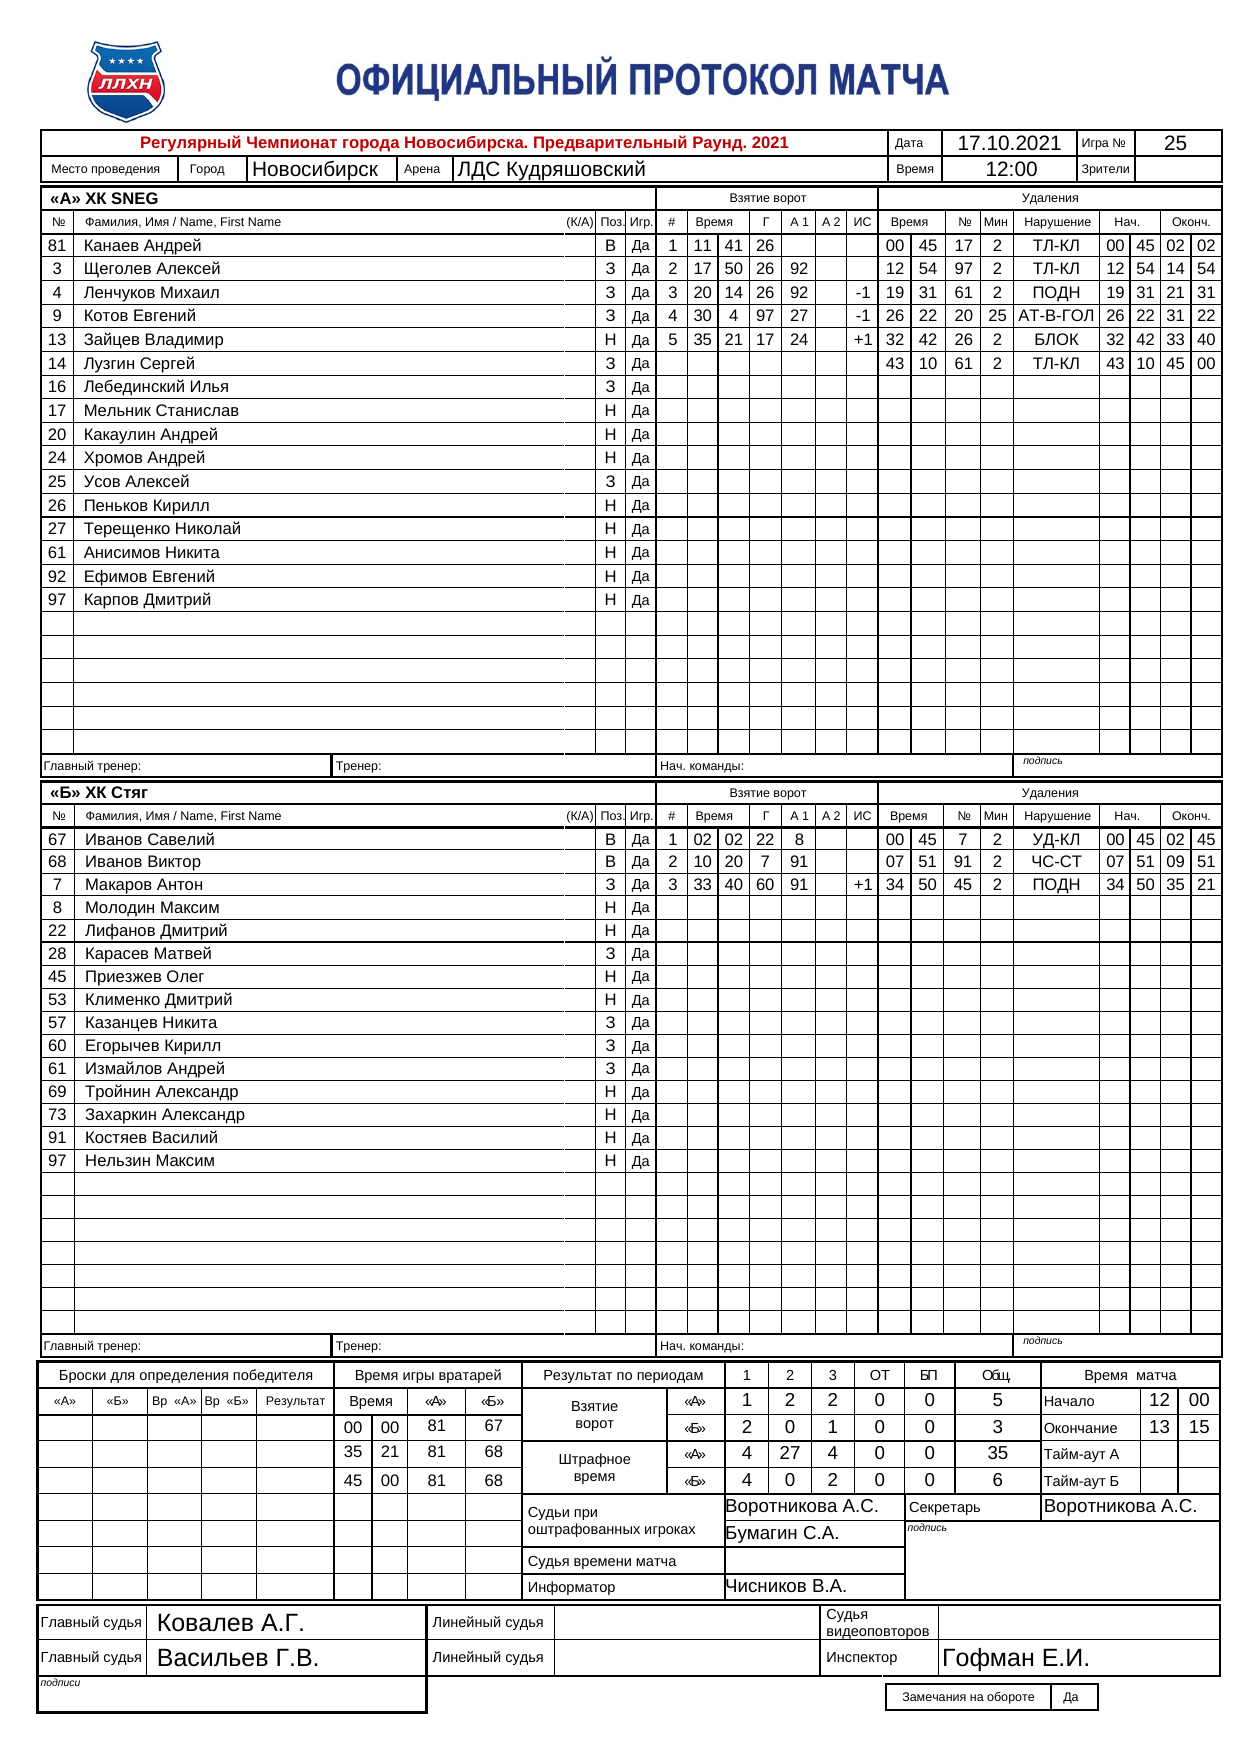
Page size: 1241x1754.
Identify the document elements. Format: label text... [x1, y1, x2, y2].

table_cell [719, 1058, 749, 1079]
table_header БП [905, 1363, 954, 1387]
table_cell [944, 1242, 980, 1264]
table_cell [912, 541, 945, 564]
table_cell [750, 1288, 781, 1310]
table_cell [981, 1242, 1013, 1264]
table_cell 51 [1131, 850, 1160, 872]
table_cell [596, 1196, 625, 1218]
table_cell [42, 636, 73, 658]
table_cell [719, 1127, 749, 1149]
table_cell [847, 829, 877, 849]
table_cell [1131, 1196, 1160, 1218]
table_cell [847, 1127, 877, 1149]
table_cell [657, 1311, 687, 1333]
table_cell [1131, 494, 1160, 516]
table_cell 61 [946, 281, 980, 303]
table_cell [912, 470, 945, 493]
table_cell [1014, 446, 1099, 469]
table_cell [750, 1058, 781, 1079]
table_cell 2 [769, 1389, 811, 1413]
table_cell Да [626, 494, 655, 516]
table_cell [1014, 1081, 1099, 1103]
table_cell [879, 1127, 910, 1149]
table_cell [1131, 376, 1160, 398]
table_cell [565, 943, 595, 964]
table_cell [912, 659, 945, 682]
table_cell [847, 966, 877, 987]
table_cell 24 [42, 446, 73, 469]
table_cell Захаркин Александр [75, 1104, 564, 1126]
table_cell Терещенко Николай [74, 518, 564, 540]
table_cell [657, 494, 687, 516]
table_cell [39, 1468, 92, 1493]
table_cell [688, 376, 717, 398]
table_cell [373, 1521, 407, 1546]
table_cell [879, 1265, 910, 1287]
table_cell 00 [335, 1416, 371, 1440]
table_cell Время [879, 211, 945, 233]
table_cell [1131, 730, 1160, 753]
table_cell Тайм-аут А [1042, 1441, 1140, 1467]
table_cell [1100, 1288, 1129, 1310]
table_cell [816, 494, 846, 516]
table_cell [688, 588, 717, 611]
table_cell [1192, 1058, 1221, 1079]
table_header 2 [769, 1363, 811, 1387]
table_cell Фамилия, Имя / Name, First Name [74, 211, 565, 233]
table_cell 50 [719, 257, 749, 280]
table_cell Хромов Андрей [74, 446, 564, 469]
table_cell [1161, 1035, 1190, 1057]
table_cell [657, 1196, 687, 1218]
table_cell [688, 659, 717, 682]
table_cell [1136, 157, 1221, 181]
table_cell [1192, 612, 1221, 634]
table_cell 10 [688, 850, 717, 872]
table_cell [1100, 446, 1129, 469]
table_cell 10 [1131, 352, 1160, 374]
table_cell 54 [912, 257, 945, 280]
table_cell [816, 281, 846, 303]
table_cell [42, 730, 73, 753]
table_cell [688, 612, 717, 634]
table_cell [782, 1242, 815, 1264]
table_cell [981, 1104, 1013, 1126]
table_cell [816, 565, 846, 587]
table_cell [879, 920, 910, 941]
table_cell Оконч. [1161, 805, 1221, 826]
table_cell [93, 1468, 147, 1493]
table_cell Новосибирск [248, 157, 396, 181]
table_cell [1192, 1035, 1221, 1057]
table_cell 22 [1192, 305, 1221, 327]
table_cell [657, 966, 687, 987]
table_cell [1014, 1058, 1099, 1079]
table_cell [1161, 470, 1190, 493]
table_cell [1161, 730, 1190, 753]
table_cell [912, 1173, 943, 1195]
table_cell 1 [726, 1389, 768, 1413]
table_cell [688, 423, 717, 445]
table_cell [1131, 636, 1160, 658]
table_cell [981, 1081, 1013, 1103]
table_cell Игр. [626, 211, 655, 233]
table_cell [946, 423, 980, 445]
table_cell 61 [42, 1058, 74, 1079]
table_cell [1161, 1288, 1190, 1310]
table_cell [1100, 612, 1129, 634]
table_cell [726, 1548, 904, 1573]
table_cell БЛОК [1014, 328, 1099, 351]
table_cell [946, 612, 980, 634]
table_cell 92 [42, 565, 73, 587]
table_cell Да [626, 352, 655, 374]
table_cell [847, 1242, 877, 1264]
table_cell ТЛ-КЛ [1014, 257, 1099, 280]
table_cell 4 [726, 1442, 768, 1467]
table_cell [42, 1196, 74, 1218]
table_cell [657, 683, 687, 706]
table_cell [565, 659, 595, 682]
table_cell [1161, 896, 1190, 918]
table_cell [1014, 989, 1099, 1011]
table_cell [1014, 920, 1099, 941]
table_cell Лифанов Дмитрий [75, 920, 564, 941]
table_cell [148, 1441, 201, 1467]
table_cell 11 [688, 235, 717, 256]
table_cell [912, 399, 945, 422]
table_cell 14 [42, 352, 73, 374]
table_cell [565, 1150, 595, 1172]
table_cell ИС [847, 211, 877, 233]
table_cell [1131, 541, 1160, 564]
table_cell Г [750, 805, 781, 826]
table_cell Приезжев Олег [75, 966, 564, 987]
table_cell [1161, 683, 1190, 706]
table_cell [75, 1311, 564, 1333]
table_cell [750, 943, 781, 964]
table_cell Да [626, 328, 655, 351]
table_cell 40 [719, 874, 749, 895]
table_cell [912, 1081, 943, 1103]
table_cell [74, 636, 564, 658]
table_cell [1131, 1219, 1160, 1241]
table_cell [816, 1219, 846, 1241]
table_cell [782, 1012, 815, 1033]
table_cell [626, 683, 655, 706]
table_cell (К/А) [565, 211, 595, 233]
table_cell [719, 494, 749, 516]
table_cell [1192, 659, 1221, 682]
table_cell [719, 1288, 749, 1310]
table_cell [688, 518, 717, 540]
table_cell «А» [668, 1389, 724, 1413]
table_cell 92 [782, 281, 815, 303]
table_cell [408, 1521, 465, 1546]
table_cell Какаулин Андрей [74, 423, 564, 445]
table_cell [847, 446, 877, 469]
table_cell [466, 1547, 521, 1573]
table_cell 20 [688, 281, 717, 303]
table_cell 19 [879, 281, 910, 303]
table_cell [1100, 1058, 1129, 1079]
table_cell [1131, 683, 1160, 706]
table_cell [816, 1104, 846, 1126]
table_cell [657, 659, 687, 682]
table_cell [1131, 518, 1160, 540]
table_cell [719, 1081, 749, 1103]
table_cell [912, 565, 945, 587]
table_cell [944, 943, 980, 964]
table_cell 21 [719, 328, 749, 351]
table_cell 31 [1161, 305, 1190, 327]
table_cell [74, 730, 564, 753]
table_cell [657, 1288, 687, 1310]
table_cell [847, 1035, 877, 1057]
table_cell [257, 1416, 333, 1440]
table_cell [75, 1242, 564, 1264]
table_cell 81 [408, 1468, 465, 1493]
table_cell [847, 352, 877, 374]
table_cell [981, 920, 1013, 941]
table_cell [782, 1265, 815, 1287]
table_cell [944, 1173, 980, 1195]
table_cell 45 [912, 829, 943, 849]
table_cell [750, 989, 781, 1011]
table_cell [657, 1081, 687, 1103]
table_cell [1161, 1150, 1190, 1172]
table_cell [750, 1219, 781, 1241]
table_cell [148, 1547, 201, 1573]
table_cell 26 [750, 235, 781, 256]
table_cell [782, 565, 815, 587]
table_cell [750, 518, 781, 540]
table_cell [847, 399, 877, 422]
table_cell [912, 920, 943, 941]
table_cell [565, 829, 595, 849]
table_cell [782, 399, 815, 422]
table_cell Гофман Е.И. [939, 1640, 1219, 1675]
table_header Замечания на обороте [887, 1685, 1050, 1709]
picture [5, 28, 1179, 129]
table_cell [719, 1219, 749, 1241]
table_cell Да [626, 470, 655, 493]
table_cell [1161, 565, 1190, 587]
table_cell [981, 659, 1013, 682]
table_cell [1161, 399, 1190, 422]
table_cell [782, 494, 815, 516]
table_cell 50 [1131, 874, 1160, 895]
table_cell [1099, 1682, 1220, 1711]
table_cell 35 [956, 1442, 1040, 1467]
table_cell [1131, 588, 1160, 611]
table_cell [750, 1311, 781, 1333]
table_cell подпись [906, 1522, 1219, 1599]
table_cell [847, 636, 877, 658]
table_cell [719, 1012, 749, 1033]
table_cell [816, 1150, 846, 1172]
table_cell 17 [42, 399, 73, 422]
table_cell 00 [1179, 1389, 1219, 1413]
table_cell [1131, 423, 1160, 445]
table_cell [596, 636, 625, 658]
table_cell Игр. [626, 805, 655, 826]
table_cell [596, 730, 625, 753]
table_cell [565, 399, 595, 422]
table_cell 91 [782, 850, 815, 872]
table_cell [1100, 920, 1129, 941]
table_cell [1161, 376, 1190, 398]
table_cell Карасев Матвей [75, 943, 564, 964]
table_cell 0 [769, 1415, 811, 1440]
table_cell [565, 920, 595, 941]
table_cell [1131, 1150, 1160, 1172]
table_cell 54 [1192, 257, 1221, 280]
table_cell # [657, 211, 687, 233]
table_cell [408, 1547, 465, 1573]
table_cell [782, 470, 815, 493]
table_cell [202, 1521, 256, 1546]
table_cell [816, 1311, 846, 1333]
table_cell [879, 966, 910, 987]
table_header 17.10.2021 [943, 131, 1076, 155]
table_cell [1131, 896, 1160, 918]
table_cell 41 [719, 235, 749, 256]
table_cell [750, 920, 781, 941]
table_cell [148, 1416, 201, 1440]
table_cell [1100, 943, 1129, 964]
table_cell [1131, 446, 1160, 469]
table_cell [816, 376, 846, 398]
table_cell Усов Алексей [74, 470, 564, 493]
table_cell Молодин Максим [75, 896, 564, 918]
table_cell [1131, 1173, 1160, 1195]
table_cell [847, 683, 877, 706]
table_cell [1192, 423, 1221, 445]
table_cell Мельник Станислав [74, 399, 564, 422]
table_cell [1179, 1441, 1219, 1467]
table_cell [148, 1521, 201, 1546]
table_cell 7 [944, 829, 980, 849]
table_cell [816, 707, 846, 729]
table_cell 81 [42, 235, 73, 256]
table_cell [1014, 565, 1099, 587]
table_cell 6 [956, 1468, 1040, 1493]
table_header 25 [1136, 131, 1221, 155]
table_header «Б» ХК Стяг [42, 783, 655, 803]
table_cell [1192, 518, 1221, 540]
table_cell [981, 1035, 1013, 1057]
table_cell 25 [981, 305, 1013, 327]
table_cell [1100, 707, 1129, 729]
table_cell [626, 636, 655, 658]
table_cell 21 [1192, 874, 1221, 895]
table_cell [1100, 376, 1129, 398]
table_cell подпись [1014, 1335, 1221, 1356]
table_cell Да [626, 281, 655, 303]
table_cell [1131, 1242, 1160, 1264]
table_cell 12:00 [943, 157, 1076, 181]
table_cell [879, 1311, 910, 1333]
table_cell [1014, 494, 1099, 516]
table_cell [719, 1104, 749, 1126]
table_header Броски для определения победителя [39, 1363, 333, 1387]
table_cell [782, 352, 815, 374]
table_cell [657, 352, 687, 374]
table_cell 5 [657, 328, 687, 351]
table_cell [719, 989, 749, 1011]
table_cell 27 [42, 518, 73, 540]
table_cell [466, 1494, 521, 1520]
table_cell [719, 1265, 749, 1287]
table_cell [750, 1081, 781, 1103]
table_cell [879, 636, 910, 658]
table_cell ЧС-СТ [1014, 850, 1099, 872]
table_cell [912, 494, 945, 516]
table_cell Вр «А» [148, 1389, 201, 1413]
table_cell [847, 1012, 877, 1033]
table_cell 26 [879, 305, 910, 327]
table_cell [879, 1173, 910, 1195]
table_cell [847, 376, 877, 398]
table_cell [912, 966, 943, 987]
table_cell [596, 707, 625, 729]
table_cell [565, 989, 595, 1011]
table_cell [1100, 1081, 1129, 1103]
table_cell Да [626, 399, 655, 422]
table_cell № [42, 805, 74, 826]
table_cell [565, 1242, 595, 1264]
table_cell [816, 683, 846, 706]
table_header «А» ХК SNEG [42, 188, 655, 209]
table_cell 53 [42, 989, 74, 1011]
table_cell [816, 1173, 846, 1195]
table_cell Нач. [1100, 211, 1160, 233]
table_cell 13 [42, 328, 73, 351]
table_cell [1161, 541, 1190, 564]
table_cell [1100, 966, 1129, 987]
table_cell Да [626, 1081, 655, 1103]
table_cell [565, 470, 595, 493]
table_cell Мин [981, 805, 1013, 826]
table_cell [750, 1035, 781, 1057]
table_cell Нарушение [1014, 805, 1099, 826]
table_cell Город [179, 157, 246, 181]
table_cell [782, 518, 815, 540]
table_cell Штрафное время [523, 1442, 666, 1493]
table_cell [847, 257, 877, 280]
table_cell [750, 659, 781, 682]
table_cell З [596, 1035, 625, 1057]
table_cell [657, 1058, 687, 1079]
table_cell [879, 1104, 910, 1126]
table_cell 0 [855, 1415, 904, 1440]
table_cell [1131, 565, 1160, 587]
table_cell 3 [42, 257, 73, 280]
table_cell [981, 399, 1013, 422]
table_cell Нач. [1100, 805, 1160, 826]
table_cell [1192, 966, 1221, 987]
table_cell [688, 966, 717, 987]
table_cell [912, 943, 943, 964]
table_cell [946, 707, 980, 729]
table_cell [912, 1288, 943, 1310]
table_cell Да [626, 989, 655, 1011]
table_cell Да [626, 920, 655, 941]
table_cell [565, 281, 595, 303]
table_cell [1161, 966, 1190, 987]
table_cell [719, 470, 749, 493]
table_cell [1014, 1311, 1099, 1333]
table_cell [816, 920, 846, 941]
table_cell [688, 636, 717, 658]
table_cell [879, 683, 910, 706]
table_cell [816, 1288, 846, 1310]
table_cell 42 [912, 328, 945, 351]
table_cell [816, 874, 846, 895]
table_cell В [596, 850, 625, 872]
table_cell [1100, 659, 1129, 682]
table_cell [719, 446, 749, 469]
table_cell [1014, 1196, 1099, 1218]
table_cell [879, 470, 910, 493]
table_cell Поз. [596, 805, 625, 826]
table_cell [912, 989, 943, 1011]
table_cell [1014, 376, 1099, 398]
table_cell [1192, 1242, 1221, 1264]
table_cell [1014, 541, 1099, 564]
table_cell № [944, 805, 980, 826]
table_cell [816, 850, 846, 872]
table_cell [688, 1012, 717, 1033]
table_cell 97 [750, 305, 781, 327]
table_cell [1161, 1265, 1190, 1287]
table_cell Поз. [596, 211, 625, 233]
table_cell 13 [1141, 1415, 1177, 1440]
table_cell [335, 1521, 371, 1546]
table_cell [847, 565, 877, 587]
table_cell [1161, 989, 1190, 1011]
table_cell [719, 683, 749, 706]
table_cell [782, 446, 815, 469]
table_cell [688, 707, 717, 729]
table_cell УД-КЛ [1014, 829, 1099, 849]
table_cell [912, 376, 945, 398]
table_cell 91 [782, 874, 815, 895]
table_cell [1192, 470, 1221, 493]
table_cell [719, 352, 749, 374]
table_cell [626, 707, 655, 729]
table_cell [202, 1574, 256, 1599]
table_cell [1131, 1311, 1160, 1333]
table_cell [782, 1311, 815, 1333]
table_cell [93, 1547, 147, 1573]
table_cell [1131, 989, 1160, 1011]
table_cell [944, 920, 980, 941]
table_cell [1100, 1104, 1129, 1126]
table_cell [912, 1265, 943, 1287]
table_cell [596, 683, 625, 706]
table_cell Да [626, 257, 655, 280]
table_cell [912, 1242, 943, 1264]
table_cell [657, 730, 687, 753]
table_cell [93, 1494, 147, 1520]
table_cell [816, 1035, 846, 1057]
table_cell [1192, 541, 1221, 564]
table_cell Тренер: [333, 755, 655, 776]
table_header Удаления [879, 188, 1221, 209]
table_cell Котов Евгений [74, 305, 564, 327]
table_cell 2 [812, 1468, 854, 1493]
table_cell [74, 707, 564, 729]
table_cell [750, 612, 781, 634]
table_cell Измайлов Андрей [75, 1058, 564, 1079]
table_cell З [596, 257, 625, 280]
table_cell А 2 [816, 211, 846, 233]
table_cell 26 [946, 328, 980, 351]
table_cell [1131, 1127, 1160, 1149]
table_cell [782, 1150, 815, 1172]
table_cell 4 [719, 305, 749, 327]
table_cell [981, 518, 1013, 540]
table_cell [847, 588, 877, 611]
table_cell 68 [42, 850, 74, 872]
table_cell [750, 565, 781, 587]
table_cell [719, 920, 749, 941]
table_cell [1100, 896, 1129, 918]
table_cell 26 [750, 281, 781, 303]
table_cell [879, 1242, 910, 1264]
table_cell Главный тренер: [42, 1335, 330, 1356]
table_header Время матча [1042, 1363, 1219, 1387]
table_cell Да [626, 1127, 655, 1149]
table_cell Н [596, 446, 625, 469]
table_cell 2 [657, 850, 687, 872]
table_cell «Б» [668, 1468, 724, 1493]
table_cell [750, 636, 781, 658]
table_cell 2 [981, 281, 1013, 303]
table_cell [42, 659, 73, 682]
table_cell Да [626, 541, 655, 564]
table_cell [912, 1196, 943, 1218]
table_cell 21 [1161, 281, 1190, 303]
table_cell [657, 399, 687, 422]
table_cell [688, 1311, 717, 1333]
table_cell [565, 541, 595, 564]
table_cell 43 [879, 352, 910, 374]
table_cell [816, 943, 846, 964]
table_cell [466, 1521, 521, 1546]
table_cell [626, 1242, 655, 1264]
table_cell 00 [879, 235, 910, 256]
table_cell [816, 257, 846, 280]
table_cell [257, 1574, 333, 1599]
table_cell Оконч. [1161, 211, 1221, 233]
table_cell [1100, 399, 1129, 422]
table_cell [879, 1288, 910, 1310]
table_cell [565, 966, 595, 987]
table_cell [782, 1219, 815, 1241]
table_cell [688, 989, 717, 1011]
table_cell [847, 1081, 877, 1103]
table_cell 32 [1100, 328, 1129, 351]
table_cell [879, 376, 910, 398]
table_cell Фамилия, Имя / Name, First Name [75, 805, 565, 826]
table_cell [657, 588, 687, 611]
table_cell [565, 1012, 595, 1033]
table_cell Н [596, 423, 625, 445]
table_cell [657, 707, 687, 729]
table_cell [946, 446, 980, 469]
table_cell [847, 1265, 877, 1287]
table_cell [912, 1104, 943, 1126]
table_cell [657, 518, 687, 540]
table_cell 15 [1179, 1415, 1219, 1440]
table_cell [1014, 943, 1099, 964]
table_cell [42, 1265, 74, 1287]
table_cell [1014, 588, 1099, 611]
table_cell [565, 494, 595, 516]
table_cell 67 [42, 829, 74, 849]
table_cell 17 [946, 235, 980, 256]
table_cell [981, 446, 1013, 469]
table_cell +1 [847, 874, 877, 895]
table_cell 31 [1131, 281, 1160, 303]
table_cell 45 [335, 1468, 371, 1493]
table_cell [93, 1574, 147, 1599]
table_cell [1131, 707, 1160, 729]
table_cell [688, 565, 717, 587]
table_cell [657, 1035, 687, 1057]
table_cell [944, 1012, 980, 1033]
table_cell Секретарь [906, 1495, 1040, 1520]
table_cell [257, 1547, 333, 1573]
table_cell [847, 659, 877, 682]
table_cell [1014, 1219, 1099, 1241]
table_cell [750, 352, 781, 374]
table_cell Главный судья [39, 1640, 146, 1675]
table_cell [1161, 1242, 1190, 1264]
table_cell Да [626, 1104, 655, 1126]
table_cell [847, 1058, 877, 1079]
table_cell [981, 1150, 1013, 1172]
table_cell 91 [42, 1127, 74, 1149]
table_cell [879, 707, 910, 729]
table_cell [657, 1242, 687, 1264]
table_cell [1014, 707, 1099, 729]
table_cell [1014, 966, 1099, 987]
table_cell [782, 1196, 815, 1218]
table_cell [1179, 1468, 1219, 1493]
table_cell [1192, 1196, 1221, 1218]
table_cell [879, 518, 910, 540]
table_cell Да [626, 235, 655, 256]
table_cell Да [626, 446, 655, 469]
table_cell 24 [782, 328, 815, 351]
table_cell [565, 850, 595, 872]
table_cell 16 [42, 376, 73, 398]
table_cell [981, 1012, 1013, 1033]
table_cell Судья времени матча [523, 1548, 724, 1573]
table_cell [39, 1441, 92, 1467]
table_cell [816, 896, 846, 918]
table_cell «Б » [466, 1389, 521, 1413]
table_cell [565, 1173, 595, 1195]
table_cell [1014, 1242, 1099, 1264]
table_cell Ковалев А.Г. [147, 1606, 425, 1639]
table_cell [981, 1311, 1013, 1333]
table_cell 02 [1161, 235, 1190, 256]
table_cell [1100, 1127, 1129, 1149]
table_cell [719, 943, 749, 964]
table_cell Время [688, 805, 749, 826]
table_cell 60 [42, 1035, 74, 1057]
table_cell [202, 1416, 256, 1440]
table_cell Н [596, 920, 625, 941]
table_cell [1131, 966, 1160, 987]
table_cell [688, 1219, 717, 1241]
table_cell [946, 588, 980, 611]
table_cell [688, 920, 717, 941]
table_cell [912, 1012, 943, 1033]
table_cell [1014, 730, 1099, 753]
table_cell [657, 943, 687, 964]
table_cell [1100, 541, 1129, 564]
table_cell Н [596, 1150, 625, 1172]
table_cell [74, 659, 564, 682]
table_cell [596, 1288, 625, 1310]
table_cell [981, 707, 1013, 729]
table_cell [816, 352, 846, 374]
table_cell [879, 494, 910, 516]
table_cell [1192, 683, 1221, 706]
table_cell А 2 [816, 805, 846, 826]
table_cell [1192, 446, 1221, 469]
table_cell [944, 1311, 980, 1333]
table_cell [688, 1104, 717, 1126]
table_cell [688, 683, 717, 706]
table_cell 67 [466, 1416, 521, 1440]
table_cell [1192, 896, 1221, 918]
table_cell 30 [688, 305, 717, 327]
table_cell [946, 730, 980, 753]
table_cell [565, 376, 595, 398]
table_cell 45 [912, 235, 945, 256]
table_cell Н [596, 896, 625, 918]
table_cell [626, 1219, 655, 1241]
table_cell [816, 518, 846, 540]
table_cell 12 [879, 257, 910, 280]
table_cell 07 [1100, 850, 1129, 872]
table_cell Судьи при оштрафованных игроках [523, 1495, 724, 1546]
table_cell [883, 1677, 1220, 1681]
table_cell +1 [847, 328, 877, 351]
table_cell [944, 896, 980, 918]
table_cell [981, 612, 1013, 634]
table_cell Да [626, 565, 655, 587]
table_cell Н [596, 966, 625, 987]
table_cell Казанцев Никита [75, 1012, 564, 1033]
table_cell [981, 494, 1013, 516]
table_cell [1131, 1081, 1160, 1103]
table_cell [657, 612, 687, 634]
table_cell [1161, 659, 1190, 682]
table_cell ИС [847, 805, 877, 826]
table_cell 7 [750, 850, 781, 872]
table_cell 73 [42, 1104, 74, 1126]
table_cell [719, 636, 749, 658]
table_cell [782, 989, 815, 1011]
table_cell 97 [946, 257, 980, 280]
table_cell [688, 1265, 717, 1287]
table_header Регулярный Чемпионат города Новосибирска. Предварительный Раунд. 2021 [42, 131, 887, 155]
table_cell 3 [956, 1415, 1040, 1440]
table_cell [565, 257, 595, 280]
table_cell 2 [981, 328, 1013, 351]
table_cell 61 [946, 352, 980, 374]
table_cell [1161, 423, 1190, 445]
table_cell [1100, 588, 1129, 611]
table_cell Да [626, 423, 655, 445]
table_cell [657, 1265, 687, 1287]
table_cell З [596, 470, 625, 493]
table_cell Н [596, 399, 625, 422]
table_cell 20 [719, 850, 749, 872]
table_cell [879, 541, 910, 564]
table_cell [719, 1150, 749, 1172]
table_cell [626, 730, 655, 753]
table_cell 10 [912, 352, 945, 374]
table_cell [688, 399, 717, 422]
table_cell 57 [42, 1012, 74, 1033]
table_cell [944, 1081, 980, 1103]
table_cell [373, 1494, 407, 1520]
table_cell Линейный судья [428, 1640, 554, 1675]
table_cell Чисников В.А. [726, 1575, 904, 1599]
table_cell 4 [42, 281, 73, 303]
table_cell [1161, 707, 1190, 729]
table_cell 22 [1131, 305, 1160, 327]
table_cell [879, 1150, 910, 1172]
table_cell [42, 1173, 74, 1195]
table_cell [847, 1173, 877, 1195]
table_cell Линейный судья [428, 1606, 554, 1639]
table_cell Главный судья [39, 1606, 146, 1639]
table_cell [1161, 446, 1190, 469]
table_cell [335, 1494, 371, 1520]
table_cell [688, 943, 717, 964]
table_cell [981, 896, 1013, 918]
table_cell [912, 730, 945, 753]
table_cell 45 [1192, 829, 1221, 849]
table_cell 27 [769, 1442, 811, 1467]
table_cell [565, 896, 595, 918]
table_cell [688, 1196, 717, 1218]
table_cell [565, 1104, 595, 1126]
table_cell 4 [812, 1442, 854, 1467]
table_cell 9 [42, 305, 73, 327]
table_cell [719, 1196, 749, 1218]
table_cell [719, 423, 749, 445]
table_cell [946, 636, 980, 658]
table_cell [750, 470, 781, 493]
table_cell [1192, 399, 1221, 422]
table_cell Да [626, 305, 655, 327]
table_cell [719, 518, 749, 540]
table_cell Информатор [523, 1575, 724, 1599]
table_cell 34 [1100, 874, 1129, 895]
table_cell [1161, 1104, 1190, 1126]
table_cell 14 [1161, 257, 1190, 280]
table_cell [39, 1521, 92, 1546]
table_cell [688, 1173, 717, 1195]
table_cell [565, 305, 595, 327]
table_cell [946, 659, 980, 682]
table_cell [782, 588, 815, 611]
table_cell 81 [408, 1416, 465, 1440]
table_cell [879, 565, 910, 587]
table_cell [565, 1127, 595, 1149]
table_cell З [596, 1058, 625, 1079]
table_cell [847, 1196, 877, 1218]
table_cell 22 [42, 920, 74, 941]
table_cell [1161, 636, 1190, 658]
table_cell Судья видеоповторов [821, 1606, 938, 1639]
table_cell [1161, 1173, 1190, 1195]
table_header 3 [812, 1363, 854, 1387]
table_cell [847, 235, 877, 256]
table_cell Да [626, 1035, 655, 1057]
table_cell Нельзин Максим [75, 1150, 564, 1172]
table_cell [847, 1311, 877, 1333]
table_cell [750, 1104, 781, 1126]
table_cell Да [626, 1058, 655, 1079]
table_cell [1014, 1035, 1099, 1057]
table_cell [596, 1173, 625, 1195]
table_cell [1161, 1081, 1190, 1103]
table_cell [1014, 1104, 1099, 1126]
table_cell 2 [981, 352, 1013, 374]
table_cell [847, 896, 877, 918]
table_cell З [596, 281, 625, 303]
table_cell 8 [782, 829, 815, 849]
table_cell [879, 1081, 910, 1103]
table_cell 45 [42, 966, 74, 987]
table_cell Да [626, 896, 655, 918]
table_cell [816, 305, 846, 327]
table_cell [719, 707, 749, 729]
table_cell [1014, 1288, 1099, 1310]
table_cell [373, 1574, 407, 1599]
table_cell [93, 1416, 147, 1440]
table_cell 2 [981, 257, 1013, 280]
table_cell [816, 1127, 846, 1149]
table_cell [719, 659, 749, 682]
table_cell [1100, 1265, 1129, 1287]
table_header Дата [889, 131, 941, 155]
table_cell [750, 683, 781, 706]
table_cell Н [596, 518, 625, 540]
table_cell 21 [373, 1441, 407, 1467]
table_cell [981, 966, 1013, 987]
table_cell [565, 1288, 595, 1310]
table_cell А 1 [782, 805, 815, 826]
table_cell [1014, 423, 1099, 445]
table_cell 2 [657, 257, 687, 280]
table_cell [42, 1242, 74, 1264]
table_cell [912, 1058, 943, 1079]
table_cell [1131, 1035, 1160, 1057]
table_cell 00 [1100, 829, 1129, 849]
table_cell Анисимов Никита [74, 541, 564, 564]
table_cell [565, 1081, 595, 1103]
table_cell [1161, 1012, 1190, 1033]
table_cell [1131, 1012, 1160, 1033]
table_cell 45 [944, 874, 980, 895]
table_cell [981, 1219, 1013, 1241]
table_cell Да [626, 1150, 655, 1172]
table_cell [1192, 707, 1221, 729]
table_cell [39, 1547, 92, 1573]
table_cell 0 [905, 1389, 954, 1413]
table_cell Время [889, 157, 941, 181]
table_cell [39, 1574, 92, 1599]
table_cell -1 [847, 305, 877, 327]
table_cell 60 [750, 874, 781, 895]
table_cell [626, 1265, 655, 1287]
table_cell [816, 470, 846, 493]
table_cell Время [879, 805, 943, 826]
table_cell [750, 446, 781, 469]
table_cell [1014, 1012, 1099, 1033]
table_cell 35 [1161, 874, 1190, 895]
table_cell [596, 1242, 625, 1264]
table_cell [657, 541, 687, 564]
table_cell [944, 1219, 980, 1241]
table_cell 3 [657, 281, 687, 303]
table_cell [688, 1150, 717, 1172]
table_cell [257, 1441, 333, 1467]
table_cell [847, 518, 877, 540]
table_cell 69 [42, 1081, 74, 1103]
table_cell [1161, 612, 1190, 634]
table_cell [565, 707, 595, 729]
table_cell [981, 423, 1013, 445]
table_cell 0 [855, 1389, 904, 1413]
table_cell Воротникова А.С. [1042, 1495, 1219, 1520]
table_cell [944, 1035, 980, 1057]
table_cell [39, 1494, 92, 1520]
table_cell [981, 541, 1013, 564]
table_cell [148, 1574, 201, 1599]
table_cell В [596, 235, 625, 256]
table_cell [1100, 636, 1129, 658]
table_header Общ. [956, 1363, 1040, 1387]
table_cell [946, 683, 980, 706]
table_cell [912, 1035, 943, 1057]
table_cell [1192, 989, 1221, 1011]
table_cell 34 [879, 874, 910, 895]
table_cell Главный тренер: [42, 755, 330, 776]
table_cell [1141, 1441, 1177, 1467]
table_cell [42, 1311, 74, 1333]
table_cell [750, 588, 781, 611]
table_cell [782, 707, 815, 729]
table_cell 50 [912, 874, 943, 895]
table_cell [847, 612, 877, 634]
table_cell Н [596, 494, 625, 516]
table_cell Начало [1042, 1389, 1140, 1413]
table_cell [75, 1265, 564, 1287]
table_cell [75, 1196, 564, 1218]
table_cell [428, 1677, 882, 1711]
table_cell [981, 1265, 1013, 1287]
table_cell [750, 376, 781, 398]
table_cell [946, 376, 980, 398]
table_cell 3 [657, 874, 687, 895]
table_cell [1141, 1468, 1177, 1493]
table_cell ТЛ-КЛ [1014, 235, 1099, 256]
table_cell [981, 470, 1013, 493]
table_cell [847, 943, 877, 964]
table_cell [1100, 1035, 1129, 1057]
table_header Удаления [879, 783, 1221, 803]
table_cell [688, 1242, 717, 1264]
table_cell 8 [42, 896, 74, 918]
table_header Взятие ворот [657, 188, 877, 209]
table_cell [879, 730, 910, 753]
table_cell [981, 989, 1013, 1011]
table_cell Окончание [1042, 1415, 1140, 1440]
table_cell Время [688, 211, 749, 233]
table_cell 00 [373, 1416, 407, 1440]
table_cell [912, 683, 945, 706]
table_cell 0 [769, 1468, 811, 1493]
table_cell Да [626, 829, 655, 849]
table_cell Да [626, 376, 655, 398]
table_cell [782, 659, 815, 682]
table_cell подписи [39, 1677, 425, 1711]
table_cell [816, 730, 846, 753]
table_cell [75, 1219, 564, 1241]
table_cell [42, 1288, 74, 1310]
table_cell # [657, 805, 687, 826]
table_cell [1014, 1265, 1099, 1287]
table_cell [1131, 1288, 1160, 1310]
table_cell [1192, 376, 1221, 398]
table_cell [719, 541, 749, 564]
table_cell 20 [42, 423, 73, 445]
table_cell [1161, 494, 1190, 516]
table_cell АТ-В-ГОЛ [1014, 305, 1099, 327]
table_cell [565, 612, 595, 634]
table_cell «А» [39, 1389, 92, 1413]
table_cell [1192, 1104, 1221, 1126]
table_cell [782, 376, 815, 398]
table_cell [565, 730, 595, 753]
table_cell [688, 352, 717, 374]
table_cell 1 [657, 235, 687, 256]
table_header ОТ [855, 1363, 904, 1387]
table_cell [782, 896, 815, 918]
table_cell [202, 1441, 256, 1467]
table_cell [1131, 659, 1160, 682]
table_cell [750, 541, 781, 564]
table_cell [1131, 1104, 1160, 1126]
table_cell [782, 943, 815, 964]
table_cell [626, 659, 655, 682]
table_cell [148, 1468, 201, 1493]
table_cell 02 [688, 829, 717, 849]
table_cell [879, 1058, 910, 1079]
table_cell Зайцев Владимир [74, 328, 564, 351]
table_cell [946, 565, 980, 587]
table_cell Да [626, 518, 655, 540]
table_cell [847, 850, 877, 872]
table_cell [1161, 518, 1190, 540]
table_cell [1161, 1127, 1190, 1149]
table_cell [42, 612, 73, 634]
table_cell [1131, 470, 1160, 493]
table_cell [750, 730, 781, 753]
table_cell [879, 1196, 910, 1218]
table_cell 12 [1141, 1389, 1177, 1413]
table_cell [719, 1242, 749, 1264]
table_cell [782, 1173, 815, 1195]
table_cell Нач. команды: [657, 1335, 1012, 1356]
table_cell 22 [750, 829, 781, 849]
table_cell [719, 1035, 749, 1057]
table_cell [782, 1288, 815, 1310]
table_cell [1192, 1311, 1221, 1333]
table_cell [879, 1012, 910, 1033]
table_cell З [596, 1012, 625, 1033]
table_cell [565, 683, 595, 706]
table_cell [782, 1058, 815, 1079]
table_cell 32 [879, 328, 910, 351]
table_cell [596, 659, 625, 682]
table_cell [719, 612, 749, 634]
table_cell Н [596, 565, 625, 587]
table_cell 26 [1100, 305, 1129, 327]
table_cell [944, 1288, 980, 1310]
table_cell [75, 1288, 564, 1310]
table_cell Васильев Г.В. [147, 1640, 425, 1675]
table_cell [657, 423, 687, 445]
table_cell [1192, 1127, 1221, 1149]
table_cell [596, 1311, 625, 1333]
table_cell [1100, 1219, 1129, 1241]
table_cell [202, 1468, 256, 1493]
table_cell [847, 1219, 877, 1241]
table_cell Егорычев Кирилл [75, 1035, 564, 1057]
table_cell 12 [1100, 257, 1129, 280]
table_cell Н [596, 1127, 625, 1149]
table_cell Арена [398, 157, 452, 181]
table_cell [944, 1127, 980, 1149]
table_cell [912, 518, 945, 540]
table_cell [946, 470, 980, 493]
table_cell З [596, 352, 625, 374]
table_cell [688, 730, 717, 753]
table_cell [1100, 1196, 1129, 1218]
table_cell [847, 920, 877, 941]
table_cell [1014, 636, 1099, 658]
table_cell Н [596, 541, 625, 564]
table_cell [879, 943, 910, 964]
table_header Время игры вратарей [335, 1363, 521, 1387]
table_cell [657, 376, 687, 398]
table_cell [879, 446, 910, 469]
table_cell 0 [855, 1468, 904, 1493]
table_cell Да [626, 943, 655, 964]
table_cell Тренер: [333, 1335, 655, 1356]
table_cell [847, 494, 877, 516]
table_cell [816, 612, 846, 634]
table_cell [879, 1219, 910, 1241]
table_cell [1014, 1127, 1099, 1149]
table_cell [719, 966, 749, 987]
table_cell [750, 423, 781, 445]
table_cell Иванов Савелий [75, 829, 564, 849]
table_cell 45 [1161, 352, 1190, 374]
table_cell [847, 730, 877, 753]
table_cell 35 [688, 328, 717, 351]
table_cell З [596, 874, 625, 895]
table_cell 2 [981, 874, 1013, 895]
table_cell [912, 1219, 943, 1241]
table_cell [981, 683, 1013, 706]
table_cell [408, 1574, 465, 1599]
table_cell [782, 235, 815, 256]
table_cell [257, 1468, 333, 1493]
table_cell [565, 518, 595, 540]
table_cell [879, 399, 910, 422]
table_cell Клименко Дмитрий [75, 989, 564, 1011]
table_cell 1 [812, 1415, 854, 1440]
table_cell [816, 1265, 846, 1287]
table_cell [719, 565, 749, 587]
table_cell 2 [726, 1415, 768, 1440]
table_cell [782, 1081, 815, 1103]
table_cell [1192, 1012, 1221, 1033]
table_cell [912, 423, 945, 445]
table_cell [565, 1035, 595, 1057]
table_cell [816, 659, 846, 682]
table_cell [93, 1441, 147, 1467]
table_cell Н [596, 989, 625, 1011]
table_cell [1100, 1173, 1129, 1195]
table_cell [657, 1104, 687, 1126]
table_cell [148, 1494, 201, 1520]
table_cell [626, 612, 655, 634]
table_cell [782, 636, 815, 658]
table_cell [1014, 1173, 1099, 1195]
table_cell -1 [847, 281, 877, 303]
table_cell 51 [912, 850, 943, 872]
table_cell Тройнин Александр [75, 1081, 564, 1103]
table_cell Воротникова А.С. [726, 1495, 904, 1520]
table_cell [1100, 1012, 1129, 1033]
table_cell [657, 1173, 687, 1195]
table_cell ЛДС Кудряшовский [454, 157, 887, 181]
table_cell Результат [257, 1389, 333, 1413]
table_cell 2 [981, 850, 1013, 872]
table_cell [1100, 989, 1129, 1011]
table_cell [912, 1150, 943, 1172]
table_cell [565, 235, 595, 256]
table_cell ТЛ-КЛ [1014, 352, 1099, 374]
table_cell 02 [719, 829, 749, 849]
table_cell 22 [912, 305, 945, 327]
table_cell [657, 1150, 687, 1172]
table_cell 07 [879, 850, 910, 872]
table_cell [202, 1547, 256, 1573]
table_cell [782, 1035, 815, 1057]
table_cell 4 [657, 305, 687, 327]
table_cell «Б» [93, 1389, 147, 1413]
table_cell [466, 1574, 521, 1599]
table_cell [1161, 1058, 1190, 1079]
table_cell [816, 541, 846, 564]
table_cell [42, 707, 73, 729]
table_cell [946, 541, 980, 564]
table_cell Лузгин Сергей [74, 352, 564, 374]
table_cell 31 [1192, 281, 1221, 303]
table_cell [1100, 1150, 1129, 1172]
table_cell Бумагин С.А. [726, 1521, 904, 1546]
table_cell [847, 1288, 877, 1310]
table_cell [1192, 588, 1221, 611]
table_cell [782, 1127, 815, 1149]
table_cell [750, 966, 781, 987]
table_cell [1192, 1288, 1221, 1310]
table_cell 43 [1100, 352, 1129, 374]
table_cell [657, 446, 687, 469]
table_cell [879, 423, 910, 445]
table_cell 26 [750, 257, 781, 280]
table_cell [626, 1196, 655, 1218]
table_cell [782, 612, 815, 634]
table_cell 2 [981, 829, 1013, 849]
table_cell В [596, 829, 625, 849]
table_cell 17 [688, 257, 717, 280]
table_cell [1014, 1150, 1099, 1172]
table_cell [816, 1242, 846, 1264]
table_cell «А» [668, 1442, 724, 1467]
table_cell [1131, 943, 1160, 964]
table_cell 97 [42, 1150, 74, 1172]
table_cell [657, 636, 687, 658]
table_cell [719, 730, 749, 753]
table_cell Ефимов Евгений [74, 565, 564, 587]
table_cell Тайм-аут Б [1042, 1468, 1140, 1493]
table_cell [1161, 1196, 1190, 1218]
table_cell [1192, 1173, 1221, 1195]
table_cell [750, 1127, 781, 1149]
table_cell [1192, 636, 1221, 658]
table_cell [816, 966, 846, 987]
table_cell Нач. команды: [657, 755, 1012, 776]
table_cell № [946, 211, 980, 233]
table_cell Взятие ворот [523, 1389, 666, 1440]
table_cell 61 [42, 541, 73, 564]
table_cell Г [750, 211, 781, 233]
table_cell [688, 1288, 717, 1310]
table_cell [879, 612, 910, 634]
table_cell [816, 235, 846, 256]
table_cell [626, 1311, 655, 1333]
table_cell Зрители [1078, 157, 1134, 181]
table_cell [782, 683, 815, 706]
table_cell [1100, 518, 1129, 540]
table_cell [657, 920, 687, 941]
table_cell [750, 1242, 781, 1264]
table_cell Время [335, 1389, 407, 1413]
table_cell [750, 1173, 781, 1195]
table_cell Да [626, 588, 655, 611]
table_cell [626, 1173, 655, 1195]
table_cell 97 [42, 588, 73, 611]
table_cell [981, 1173, 1013, 1195]
table_cell [1014, 659, 1099, 682]
table_cell [1192, 494, 1221, 516]
table_cell [335, 1574, 371, 1599]
table_cell [1192, 730, 1221, 753]
table_cell 4 [726, 1468, 768, 1493]
table_cell ПОДН [1014, 281, 1099, 303]
table_cell 27 [782, 305, 815, 327]
table_cell [816, 1196, 846, 1218]
table_cell [981, 565, 1013, 587]
table_cell [565, 565, 595, 587]
table_cell [912, 707, 945, 729]
table_cell 81 [408, 1441, 465, 1467]
table_cell 45 [1131, 829, 1160, 849]
table_cell 0 [905, 1442, 954, 1467]
table_cell 28 [42, 943, 74, 964]
table_cell [202, 1494, 256, 1520]
table_cell 19 [1100, 281, 1129, 303]
table_cell [944, 1150, 980, 1172]
table_cell Нарушение [1014, 211, 1099, 233]
table_cell Карпов Дмитрий [74, 588, 564, 611]
table_cell [1161, 943, 1190, 964]
table_cell [879, 1035, 910, 1057]
table_cell [719, 1173, 749, 1195]
table_cell [555, 1606, 819, 1639]
table_cell Канаев Андрей [74, 235, 564, 256]
table_cell [946, 494, 980, 516]
table_cell [657, 1012, 687, 1033]
table_cell Н [596, 588, 625, 611]
table_cell [782, 423, 815, 445]
table_cell [1100, 494, 1129, 516]
table_cell [74, 612, 564, 634]
table_cell [688, 1127, 717, 1149]
table_cell З [596, 305, 625, 327]
table_cell [719, 376, 749, 398]
table_cell [750, 1196, 781, 1218]
table_cell Лебединский Илья [74, 376, 564, 398]
table_cell [657, 565, 687, 587]
table_cell [596, 1219, 625, 1241]
table_cell Н [596, 1104, 625, 1126]
table_cell Да [626, 874, 655, 895]
table_cell [782, 966, 815, 987]
table_cell [373, 1547, 407, 1573]
table_cell Н [596, 1081, 625, 1103]
table_cell 42 [1131, 328, 1160, 351]
table_cell [1100, 1311, 1129, 1333]
table_cell [74, 683, 564, 706]
table_cell [981, 376, 1013, 398]
table_cell [626, 1288, 655, 1310]
table_cell 2 [981, 235, 1013, 256]
table_cell [555, 1640, 819, 1675]
table_cell [1014, 612, 1099, 634]
table_cell 7 [42, 874, 74, 895]
table_cell [847, 1104, 877, 1126]
table_cell 40 [1192, 328, 1221, 351]
table_cell [782, 920, 815, 941]
table_cell [816, 1058, 846, 1079]
table_cell 45 [1131, 235, 1160, 256]
table_cell 0 [905, 1468, 954, 1493]
table_cell «Б» [668, 1415, 724, 1440]
table_cell [719, 1311, 749, 1333]
table_cell [782, 541, 815, 564]
table_cell 68 [466, 1468, 521, 1493]
table_cell 14 [719, 281, 749, 303]
table_cell [688, 446, 717, 469]
table_cell [782, 1104, 815, 1126]
table_cell [688, 541, 717, 564]
table_cell (К/А) [565, 805, 595, 826]
table_cell [1192, 920, 1221, 941]
table_cell [75, 1173, 564, 1195]
table_cell [816, 423, 846, 445]
table_cell [657, 1127, 687, 1149]
table_cell [944, 1265, 980, 1287]
table_cell [1014, 896, 1099, 918]
table_cell [944, 1196, 980, 1218]
table_cell [981, 1288, 1013, 1310]
table_cell 33 [688, 874, 717, 895]
table_cell 5 [956, 1389, 1040, 1413]
table_cell [565, 636, 595, 658]
table_cell Иванов Виктор [75, 850, 564, 872]
table_cell [257, 1494, 333, 1520]
table_cell «А» [408, 1389, 465, 1413]
table_cell Н [596, 328, 625, 351]
table_cell [565, 874, 595, 895]
table_cell [565, 352, 595, 374]
table_cell [335, 1547, 371, 1573]
table_cell [750, 399, 781, 422]
table_cell [912, 636, 945, 658]
table_cell 35 [335, 1441, 371, 1467]
table_cell З [596, 943, 625, 964]
table_cell Да [626, 1012, 655, 1033]
table_cell [1192, 1150, 1221, 1172]
table_cell № [42, 211, 73, 233]
table_cell Ленчуков Михаил [74, 281, 564, 303]
table_cell Да [626, 850, 655, 872]
table_cell [912, 446, 945, 469]
table_cell 26 [42, 494, 73, 516]
table_cell [816, 588, 846, 611]
table_cell [912, 1127, 943, 1149]
table_cell 92 [782, 257, 815, 280]
table_cell подпись [1014, 755, 1221, 776]
table_cell 33 [1161, 328, 1190, 351]
table_cell [565, 423, 595, 445]
table_cell [981, 636, 1013, 658]
table_cell [657, 470, 687, 493]
table_cell [408, 1494, 465, 1520]
table_cell [981, 588, 1013, 611]
table_cell [782, 730, 815, 753]
table_cell [944, 989, 980, 1011]
table_cell [565, 328, 595, 351]
table_cell [1131, 1265, 1160, 1287]
table_cell [688, 470, 717, 493]
table_cell [750, 1150, 781, 1172]
table_cell [750, 896, 781, 918]
table_cell [688, 494, 717, 516]
table_cell [1014, 518, 1099, 540]
table_cell [816, 829, 846, 849]
table_cell Щеголев Алексей [74, 257, 564, 280]
table_cell [565, 1196, 595, 1218]
table_cell [688, 1035, 717, 1057]
table_cell З [596, 376, 625, 398]
table_cell [912, 896, 943, 918]
table_cell [879, 989, 910, 1011]
table_cell 02 [1192, 235, 1221, 256]
table_cell [565, 446, 595, 469]
table_cell [1192, 1081, 1221, 1103]
table_cell ПОДН [1014, 874, 1099, 895]
table_cell [1192, 1219, 1221, 1241]
table_cell 02 [1161, 829, 1190, 849]
table_cell [1014, 470, 1099, 493]
table_cell [750, 1012, 781, 1033]
table_cell [596, 612, 625, 634]
table_cell Мин [981, 211, 1013, 233]
table_cell 2 [812, 1389, 854, 1413]
table_cell 91 [944, 850, 980, 872]
table_cell [596, 1265, 625, 1287]
table_cell [688, 896, 717, 918]
table_cell Инспектор [821, 1640, 938, 1675]
table_cell [39, 1416, 92, 1440]
table_cell [1192, 943, 1221, 964]
table_cell [1161, 1311, 1190, 1333]
table_cell 31 [912, 281, 945, 303]
table_cell [879, 659, 910, 682]
table_cell [565, 1058, 595, 1079]
table_cell [816, 636, 846, 658]
table_cell [816, 446, 846, 469]
table_cell [657, 989, 687, 1011]
table_cell А 1 [782, 211, 815, 233]
table_cell [1100, 470, 1129, 493]
table_cell [816, 1012, 846, 1033]
table_cell [565, 1219, 595, 1241]
table_cell [1100, 565, 1129, 587]
table_cell [565, 1311, 595, 1333]
table_cell 09 [1161, 850, 1190, 872]
table_cell 54 [1131, 257, 1160, 280]
table_cell 0 [905, 1415, 954, 1440]
table_cell [719, 896, 749, 918]
table_cell [816, 399, 846, 422]
table_cell [946, 399, 980, 422]
table_cell [1161, 920, 1190, 941]
table_cell [750, 707, 781, 729]
table_cell Вр «Б» [202, 1389, 256, 1413]
table_cell [912, 1311, 943, 1333]
table_cell [719, 399, 749, 422]
table_cell [879, 896, 910, 918]
table_cell [1131, 1058, 1160, 1079]
table_cell 00 [1192, 352, 1221, 374]
table_cell [1161, 588, 1190, 611]
table_cell [816, 328, 846, 351]
table_cell [944, 1058, 980, 1079]
table_cell [944, 966, 980, 987]
table_cell [816, 1081, 846, 1103]
table_cell 17 [750, 328, 781, 351]
table_header Взятие ворот [657, 783, 877, 803]
table_cell 00 [879, 829, 910, 849]
table_cell [565, 588, 595, 611]
table_cell [1100, 730, 1129, 753]
table_cell [93, 1521, 147, 1546]
table_cell [912, 612, 945, 634]
table_header Игра № [1078, 131, 1134, 155]
table_cell [657, 896, 687, 918]
table_cell [946, 518, 980, 540]
table_cell [1014, 683, 1099, 706]
table_cell [42, 1219, 74, 1241]
table_cell [1100, 683, 1129, 706]
table_cell [1100, 1242, 1129, 1264]
table_header Да [1052, 1685, 1097, 1709]
table_cell [816, 989, 846, 1011]
table_cell [847, 989, 877, 1011]
table_cell [944, 1104, 980, 1126]
table_cell [1131, 920, 1160, 941]
table_cell [565, 1265, 595, 1287]
table_cell [1131, 612, 1160, 634]
table_cell [981, 730, 1013, 753]
table_cell [688, 1058, 717, 1079]
table_cell Да [626, 966, 655, 987]
table_cell 0 [855, 1442, 904, 1467]
table_cell Костяев Василий [75, 1127, 564, 1149]
table_cell [847, 470, 877, 493]
table_cell [1131, 399, 1160, 422]
table_cell [912, 588, 945, 611]
table_cell [657, 1219, 687, 1241]
table_cell 00 [373, 1468, 407, 1493]
table_cell [981, 1127, 1013, 1149]
table_cell [847, 423, 877, 445]
table_cell [1192, 1265, 1221, 1287]
table_cell [750, 494, 781, 516]
table_cell [42, 683, 73, 706]
table_cell 51 [1192, 850, 1221, 872]
table_cell Место проведения [42, 157, 177, 181]
table_cell 00 [1100, 235, 1129, 256]
table_cell [1014, 399, 1099, 422]
table_cell 1 [657, 829, 687, 849]
table_header Результат по периодам [523, 1363, 724, 1387]
table_cell [981, 1196, 1013, 1218]
table_cell 20 [946, 305, 980, 327]
table_cell [750, 1265, 781, 1287]
table_cell 68 [466, 1441, 521, 1467]
table_cell [719, 588, 749, 611]
table_cell [847, 1150, 877, 1172]
table_cell [847, 541, 877, 564]
table_cell [981, 1058, 1013, 1079]
table_cell [257, 1521, 333, 1546]
table_header 1 [726, 1363, 768, 1387]
table_cell [981, 943, 1013, 964]
table_cell [1192, 565, 1221, 587]
table_cell 25 [42, 470, 73, 493]
table_cell [847, 707, 877, 729]
table_cell Макаров Антон [75, 874, 564, 895]
table_cell [688, 1081, 717, 1103]
table_cell [939, 1606, 1219, 1639]
table_cell [1100, 423, 1129, 445]
table_cell Пеньков Кирилл [74, 494, 564, 516]
table_cell [1161, 1219, 1190, 1241]
table_cell [879, 588, 910, 611]
